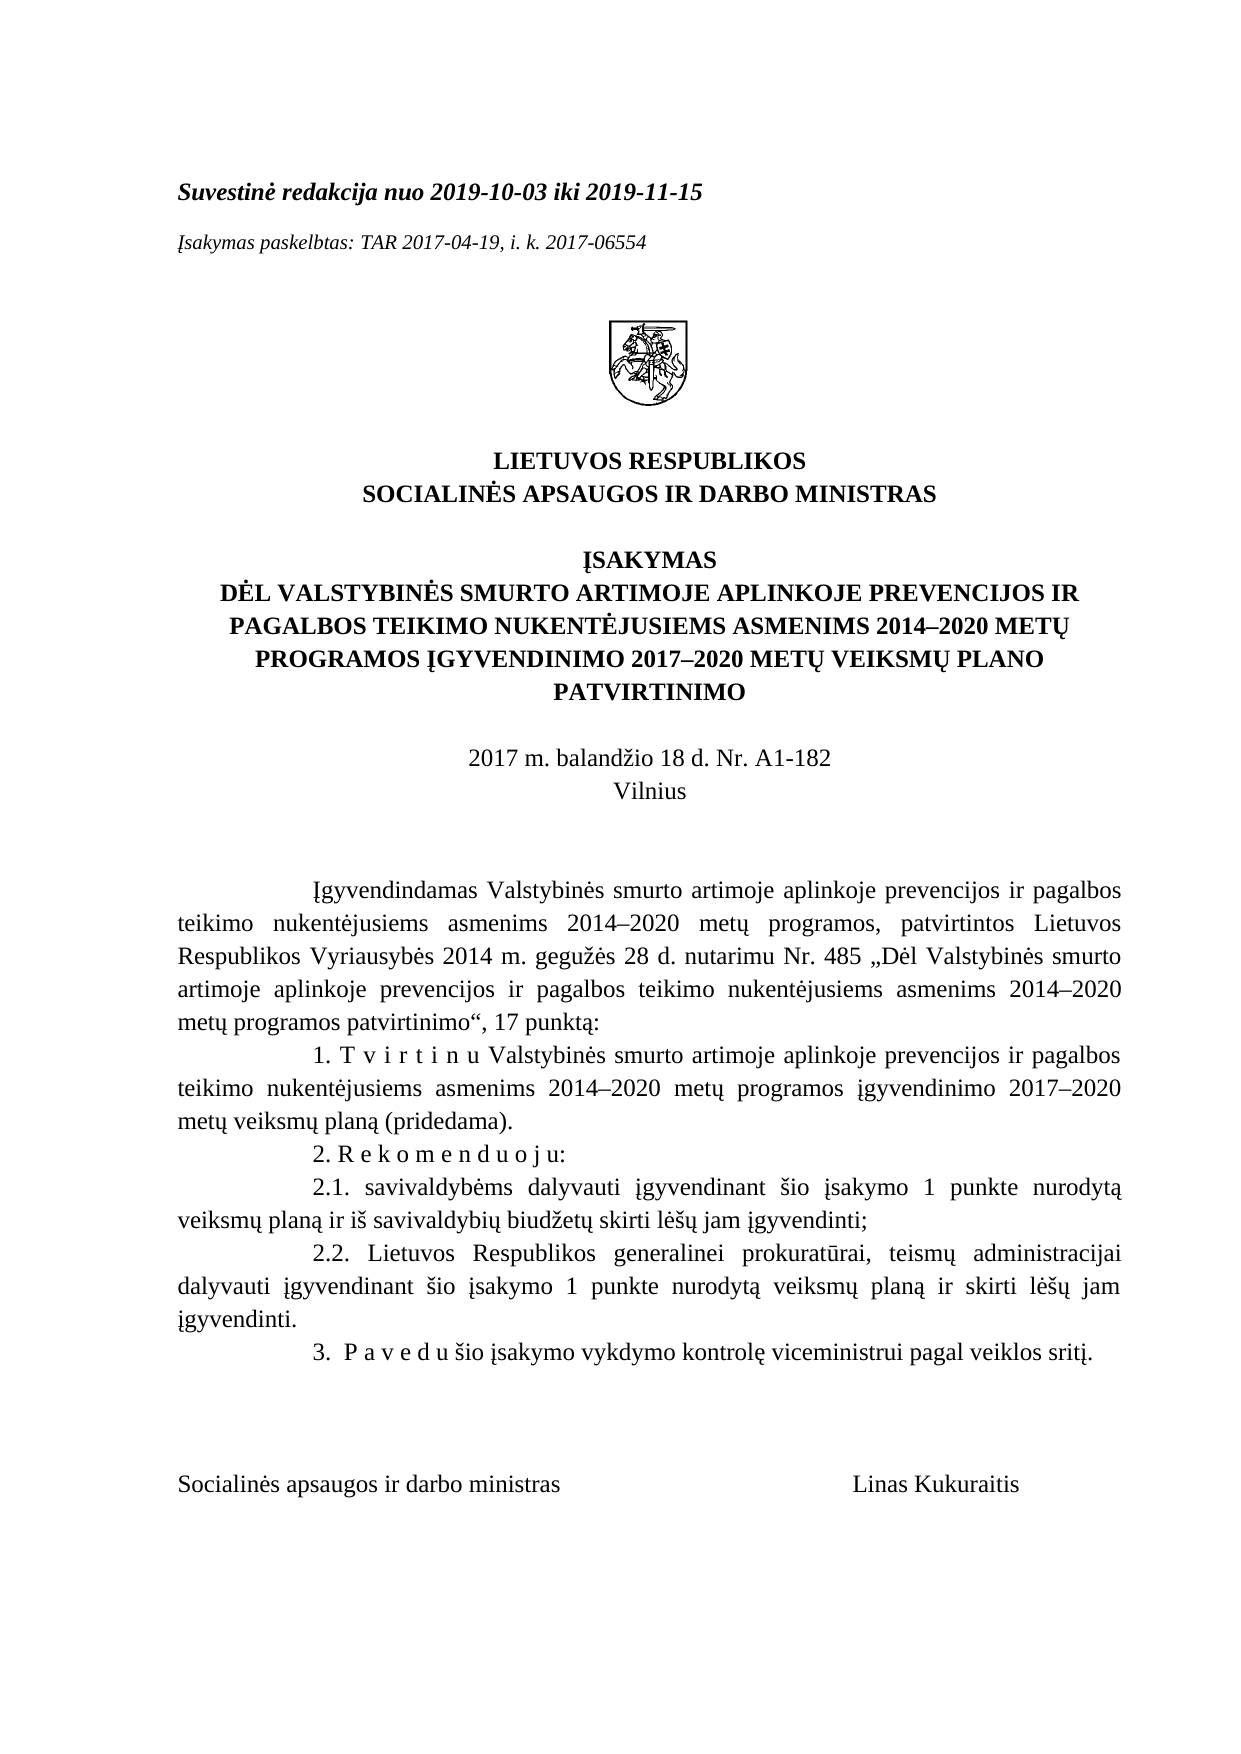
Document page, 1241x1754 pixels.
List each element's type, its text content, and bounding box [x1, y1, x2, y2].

text Socialinės apsaugos ir darbo ministras Linas Kukuraitis [177, 1469, 1122, 1498]
text Suvestinė redakcija nuo 2019-10-03 iki 2019-11-15 [177, 177, 1122, 206]
text ĮSAKYMAS [177, 545, 1122, 574]
text SOCIALINĖS APSAUGOS IR DARBO MINISTRAS [177, 479, 1122, 508]
text Įgyvendindamas Valstybinės smurto artimoje aplinkoje prevencijos ir pagalbos teikimo nukentėjusiems asmenims 2014–2020 metų programos, patvirtintos Lietuvos Respublikos Vyriausybės 2014 m. gegužės 28 d. nutarimu Nr. 485 „Dėl Valstybinės smurto artimoje aplinkoje prevencijos ir pagalbos teikimo nukentėjusiems asmenims 2014–2020 metų programos patvirtinimo“, 17 punktą: [177, 875, 1122, 1036]
text 2017 m. balandžio 18 d. Nr. A1-182 [177, 743, 1122, 772]
text Vilnius [177, 776, 1122, 805]
text Įsakymas paskelbtas: TAR 2017-04-19, i. k. 2017-06554 [177, 230, 1122, 254]
text 2.2. Lietuvos Respublikos generalinei prokuratūrai, teismų administracijai dalyvauti įgyvendinant šio įsakymo 1 punkte nurodytą veiksmų planą ir skirti lėšų jam įgyvendinti. [177, 1238, 1122, 1333]
text 2.1. savivaldybėms dalyvauti įgyvendinant šio įsakymo 1 punkte nurodytą veiksmų planą ir iš savivaldybių biudžetų skirti lėšų jam įgyvendinti; [177, 1172, 1122, 1234]
text 1. T v i r t i n u Valstybinės smurto artimoje aplinkoje prevencijos ir pagalbos teikimo nukentėjusiems asmenims 2014–2020 metų programos įgyvendinimo 2017–2020 metų veiksmų planą (pridedama). [177, 1040, 1122, 1135]
text DĖL VALSTYBINĖS SMURTO ARTIMOJE APLINKOJE PREVENCIJOS IR PAGALBOS TEIKIMO NUKENTĖJUSIEMS ASMENIMS 2014–2020 METŲ PROGRAMOS ĮGYVENDINIMO 2017–2020 METŲ VEIKSMŲ PLANO PATVIRTINIMO [177, 578, 1122, 706]
text LIETUVOS RESPUBLIKOS [177, 446, 1122, 474]
text 3. P a v e d u šio įsakymo vykdymo kontrolę viceministrui pagal veiklos sritį. [177, 1337, 1122, 1366]
text 2. R e k o m e n d u o j u: [177, 1139, 1122, 1168]
